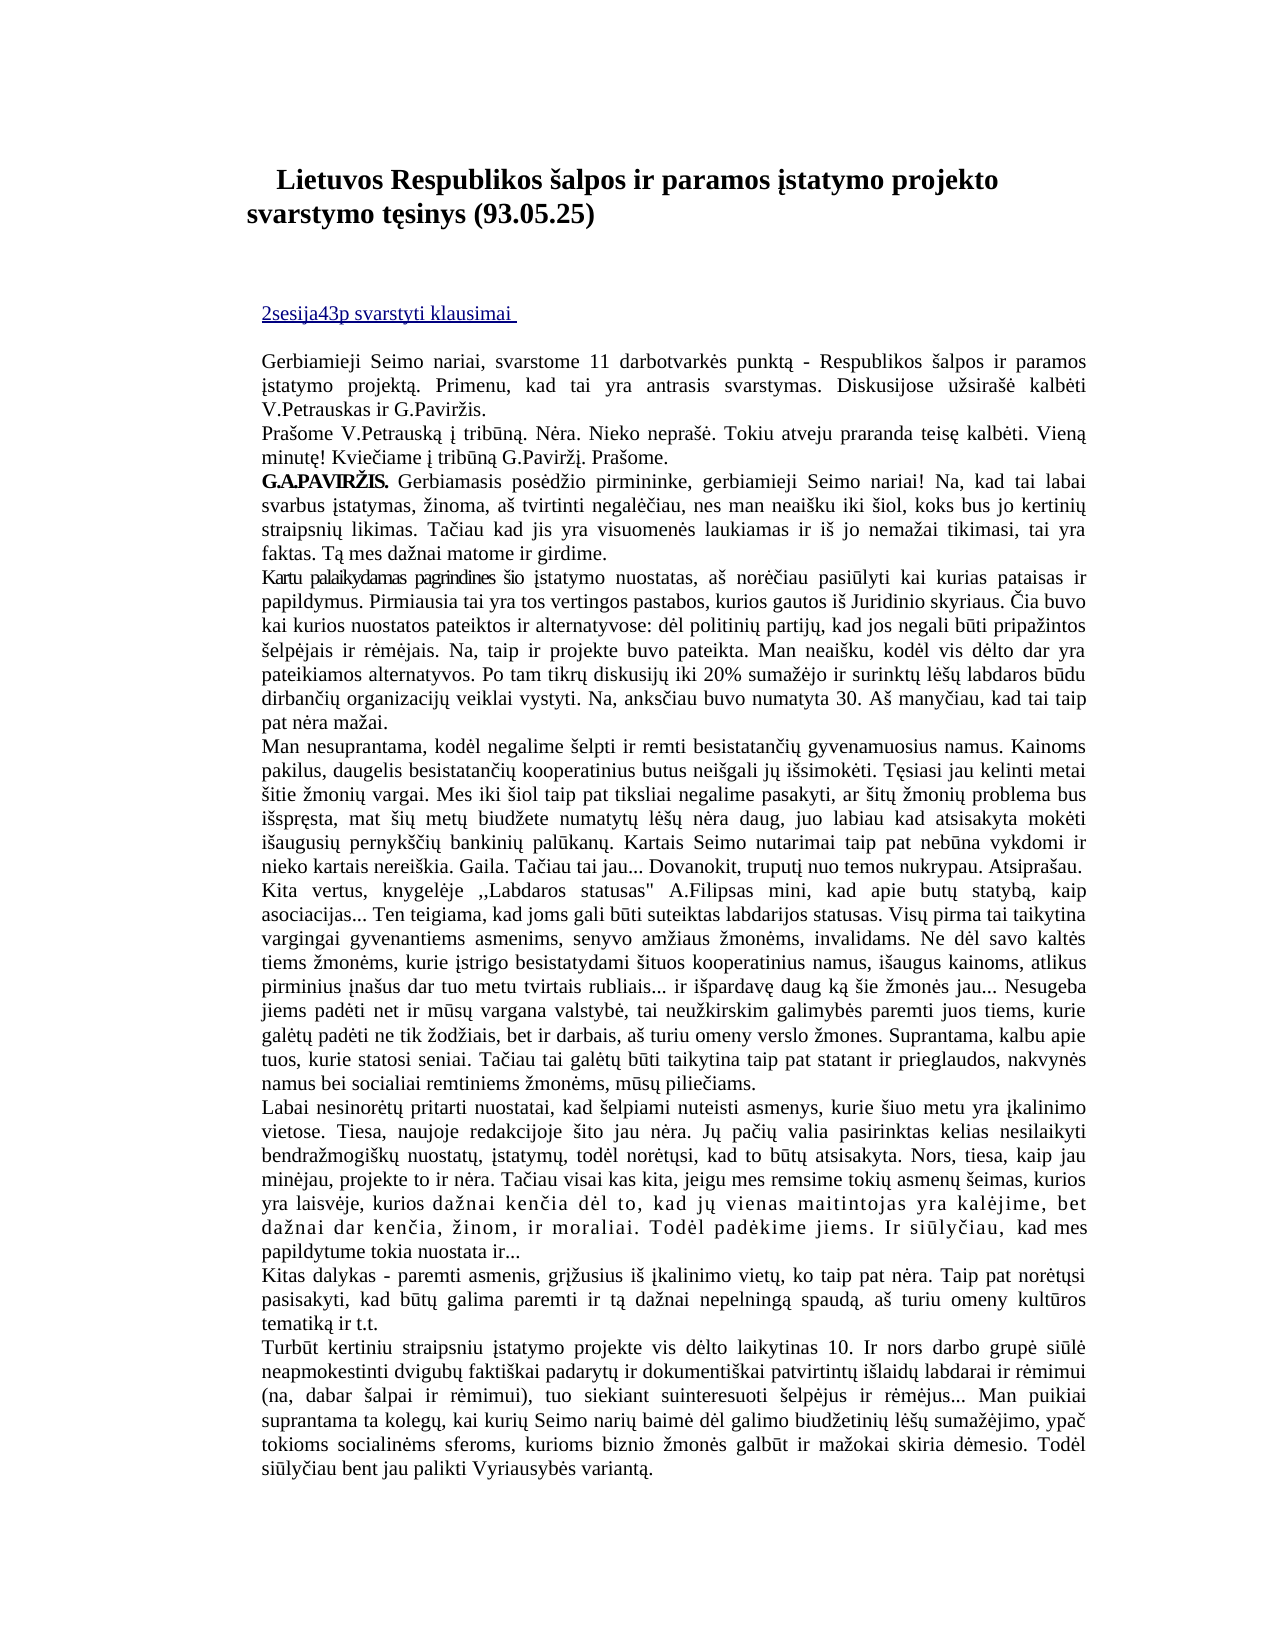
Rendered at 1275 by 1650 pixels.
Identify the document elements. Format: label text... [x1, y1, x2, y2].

text Labai nesinorėtų pritarti nuostatai, kad šelpiami nuteisti asmenys, kurie šiuo metu yra įkalinimo vietose. Tiesa, naujoje redakcijoje šito jau nėra. Jų pačių valia pasirinktas kelias nesilaikyti bendražmogiškų nuostatų, įstatymų, todėl norėtųsi, kad to būtų atsisakyta. Nors, tiesa, kaip jau minėjau, projekte to ir nėra. Tačiau visai kas kita, jeigu mes remsime tokių asmenų šeimas, kurios yra laisvėje, kurios dažnai kenčia dėl to, kad jų vienas maitintojas yra kalėjime, bet dažnai dar kenčia, žinom, ir moraliai. Todėl padėkime jiems. Ir siūlyčiau, kad mes papildytume tokia nuostata ir... [261, 1095, 1087, 1263]
text Lietuvos Respublikos šalpos ir paramos įstatymo projekto svarstymo tęsinys (93.05.25) [247, 162, 1087, 229]
text Turbūt kertiniu straipsniu įstatymo projekte vis dėlto laikytinas 10. Ir nors darbo grupė siūlė neapmokestinti dvigubų faktiškai padarytų ir dokumentiškai patvirtintų išlaidų labdarai ir rėmimui (na, dabar šalpai ir rėmimui), tuo siekiant suinteresuoti šelpėjus ir rėmėjus... Man puikiai suprantama ta kolegų, kai kurių Seimo narių baimė dėl galimo biudžetinių lėšų sumažėjimo, ypač tokioms socialinėms sferoms, kurioms biznio žmonės galbūt ir mažokai skiria dėmesio. Todėl siūlyčiau bent jau palikti Vyriausybės variantą. [261, 1335, 1087, 1480]
text 2sesija43p svarstyti klausimai [261, 301, 1087, 325]
text Kitas dalykas - paremti asmenis, grįžusius iš įkalinimo vietų, ko taip pat nėra. Taip pat norėtųsi pasisakyti, kad būtų galima paremti ir tą dažnai nepelningą spaudą, aš turiu omeny kultūros tematiką ir t.t. [261, 1263, 1087, 1335]
text Man nesuprantama, kodėl negalime šelpti ir remti besistatančių gyvenamuosius namus. Kainoms pakilus, daugelis besistatančių kooperatinius butus neišgali jų išsimokėti. Tęsiasi jau kelinti metai šitie žmonių vargai. Mes iki šiol taip pat tiksliai negalime pasakyti, ar šitų žmonių problema bus išspręsta, mat šių metų biudžete numatytų lėšų nėra daug, juo labiau kad atsisakyta mokėti išaugusių pernykščių bankinių palūkanų. Kartais Seimo nutarimai taip pat nebūna vykdomi ir nieko kartais nereiškia. Gaila. Tačiau tai jau... Dovanokit, truputį nuo temos nukrypau. Atsiprašau. [261, 734, 1087, 878]
text Kita vertus, knygelėje ,,Labdaros statusas" A.Filipsas mini, kad apie butų statybą, kaip asociacijas... Ten teigiama, kad joms gali būti suteiktas labdarijos statusas. Visų pirma tai taikytina vargingai gyvenantiems asmenims, senyvo amžiaus žmonėms, invalidams. Ne dėl savo kaltės tiems žmonėms, kurie įstrigo besistatydami šituos kooperatinius namus, išaugus kainoms, atlikus pirminius įnašus dar tuo metu tvirtais rubliais... ir išpardavę daug ką šie žmonės jau... Nesugeba jiems padėti net ir mūsų vargana valstybė, tai neužkirskim galimybės paremti juos tiems, kurie galėtų padėti ne tik žodžiais, bet ir darbais, aš turiu omeny verslo žmones. Suprantama, kalbu apie tuos, kurie statosi seniai. Tačiau tai galėtų būti taikytina taip pat statant ir prieglaudos, nakvynės namus bei socialiai remtiniems žmonėms, mūsų piliečiams. [261, 878, 1087, 1095]
text G.A.PAVIRŽIS. Gerbiamasis posėdžio pirmininke, gerbiamieji Seimo nariai! Na, kad tai labai svarbus įstatymas, žinoma, aš tvirtinti negalėčiau, nes man neaišku iki šiol, koks bus jo kertinių straipsnių likimas. Tačiau kad jis yra visuomenės laukiamas ir iš jo nemažai tikimasi, tai yra faktas. Tą mes dažnai matome ir girdime. [261, 469, 1087, 565]
text Gerbiamieji Seimo nariai, svarstome 11 darbotvarkės punktą - Respublikos šalpos ir paramos įstatymo projektą. Primenu, kad tai yra antrasis svarstymas. Diskusijose užsirašė kalbėti V.Petrauskas ir G.Paviržis. [261, 349, 1087, 421]
text Kartu palaikydamas pagrindines šio įstatymo nuostatas, aš norėčiau pasiūlyti kai kurias pataisas ir papildymus. Pirmiausia tai yra tos vertingos pastabos, kurios gautos iš Juridinio skyriaus. Čia buvo kai kurios nuostatos pateiktos ir alternatyvose: dėl politinių partijų, kad jos negali būti pripažintos šelpėjais ir rėmėjais. Na, taip ir projekte buvo pateikta. Man neaišku, kodėl vis dėlto dar yra pateikiamos alternatyvos. Po tam tikrų diskusijų iki 20% sumažėjo ir surinktų lėšų labdaros būdu dirbančių organizacijų veiklai vystyti. Na, anksčiau buvo numatyta 30. Aš manyčiau, kad tai taip pat nėra mažai. [261, 565, 1087, 734]
text Prašome V.Petrauską į tribūną. Nėra. Nieko neprašė. Tokiu atveju praranda teisę kalbėti. Vieną minutę! Kviečiame į tribūną G.Paviržį. Prašome. [261, 421, 1087, 469]
